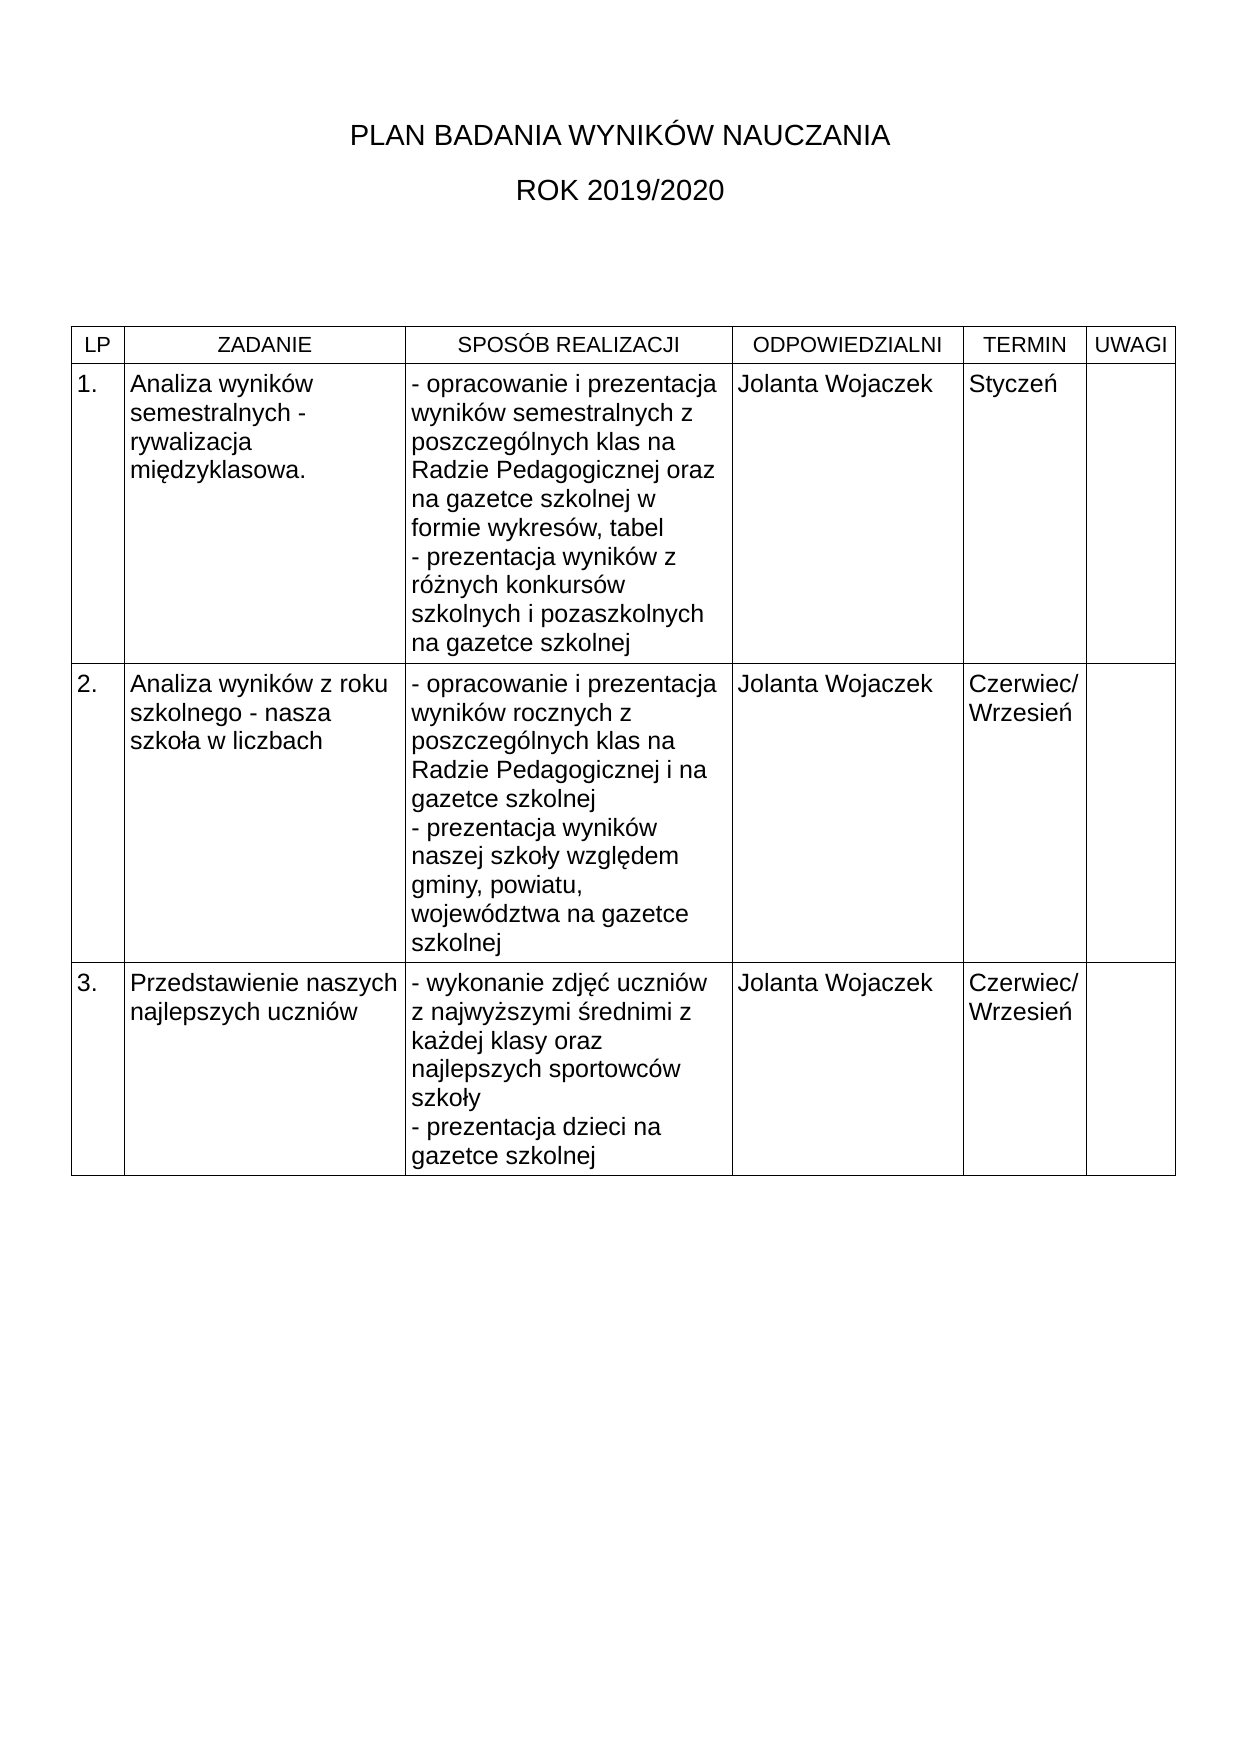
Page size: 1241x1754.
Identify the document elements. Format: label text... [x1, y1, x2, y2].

table_header UWAGI [1087, 327, 1175, 363]
table_header ODPOWIEDZIALNI [733, 327, 963, 363]
table_header TERMIN [964, 327, 1086, 363]
table_cell Jolanta Wojaczek [733, 963, 963, 1175]
table_cell Jolanta Wojaczek [733, 364, 963, 662]
table_cell [1087, 364, 1175, 662]
table_cell - opracowanie i prezentacja wyników rocznych z poszczególnych klas na Radzie Pedagogicznej i na gazetce szkolnej - prezentacja wyników naszej szkoły względem gminy, powiatu, województwa na gazetce szkolnej [406, 664, 732, 962]
table_cell Przedstawienie naszych najlepszych uczniów [125, 963, 405, 1175]
text PLAN BADANIA WYNIKÓW NAUCZANIA [71, 118, 1169, 152]
table_header SPOSÓB REALIZACJI [406, 327, 732, 363]
table_cell - wykonanie zdjęć uczniów z najwyższymi średnimi z każdej klasy oraz najlepszych sportowców szkoły - prezentacja dzieci na gazetce szkolnej [406, 963, 732, 1175]
table_cell Czerwiec/ Wrzesień [964, 664, 1086, 962]
table_cell Czerwiec/ Wrzesień [964, 963, 1086, 1175]
table_header LP [72, 327, 124, 363]
table_cell Analiza wyników z roku szkolnego - nasza szkoła w liczbach [125, 664, 405, 962]
table_cell [1087, 664, 1175, 962]
table_cell Styczeń [964, 364, 1086, 662]
table_cell [1087, 963, 1175, 1175]
table_cell Analiza wyników semestralnych - rywalizacja międzyklasowa. [125, 364, 405, 662]
table_cell 2. [72, 664, 124, 962]
table_cell - opracowanie i prezentacja wyników semestralnych z poszczególnych klas na Radzie Pedagogicznej oraz na gazetce szkolnej w formie wykresów, tabel - prezentacja wyników z różnych konkursów szkolnych i pozaszkolnych na gazetce szkolnej [406, 364, 732, 662]
text ROK 2019/2020 [71, 173, 1169, 206]
table_header ZADANIE [125, 327, 405, 363]
table_cell 1. [72, 364, 124, 662]
table_cell Jolanta Wojaczek [733, 664, 963, 962]
table_cell 3. [72, 963, 124, 1175]
